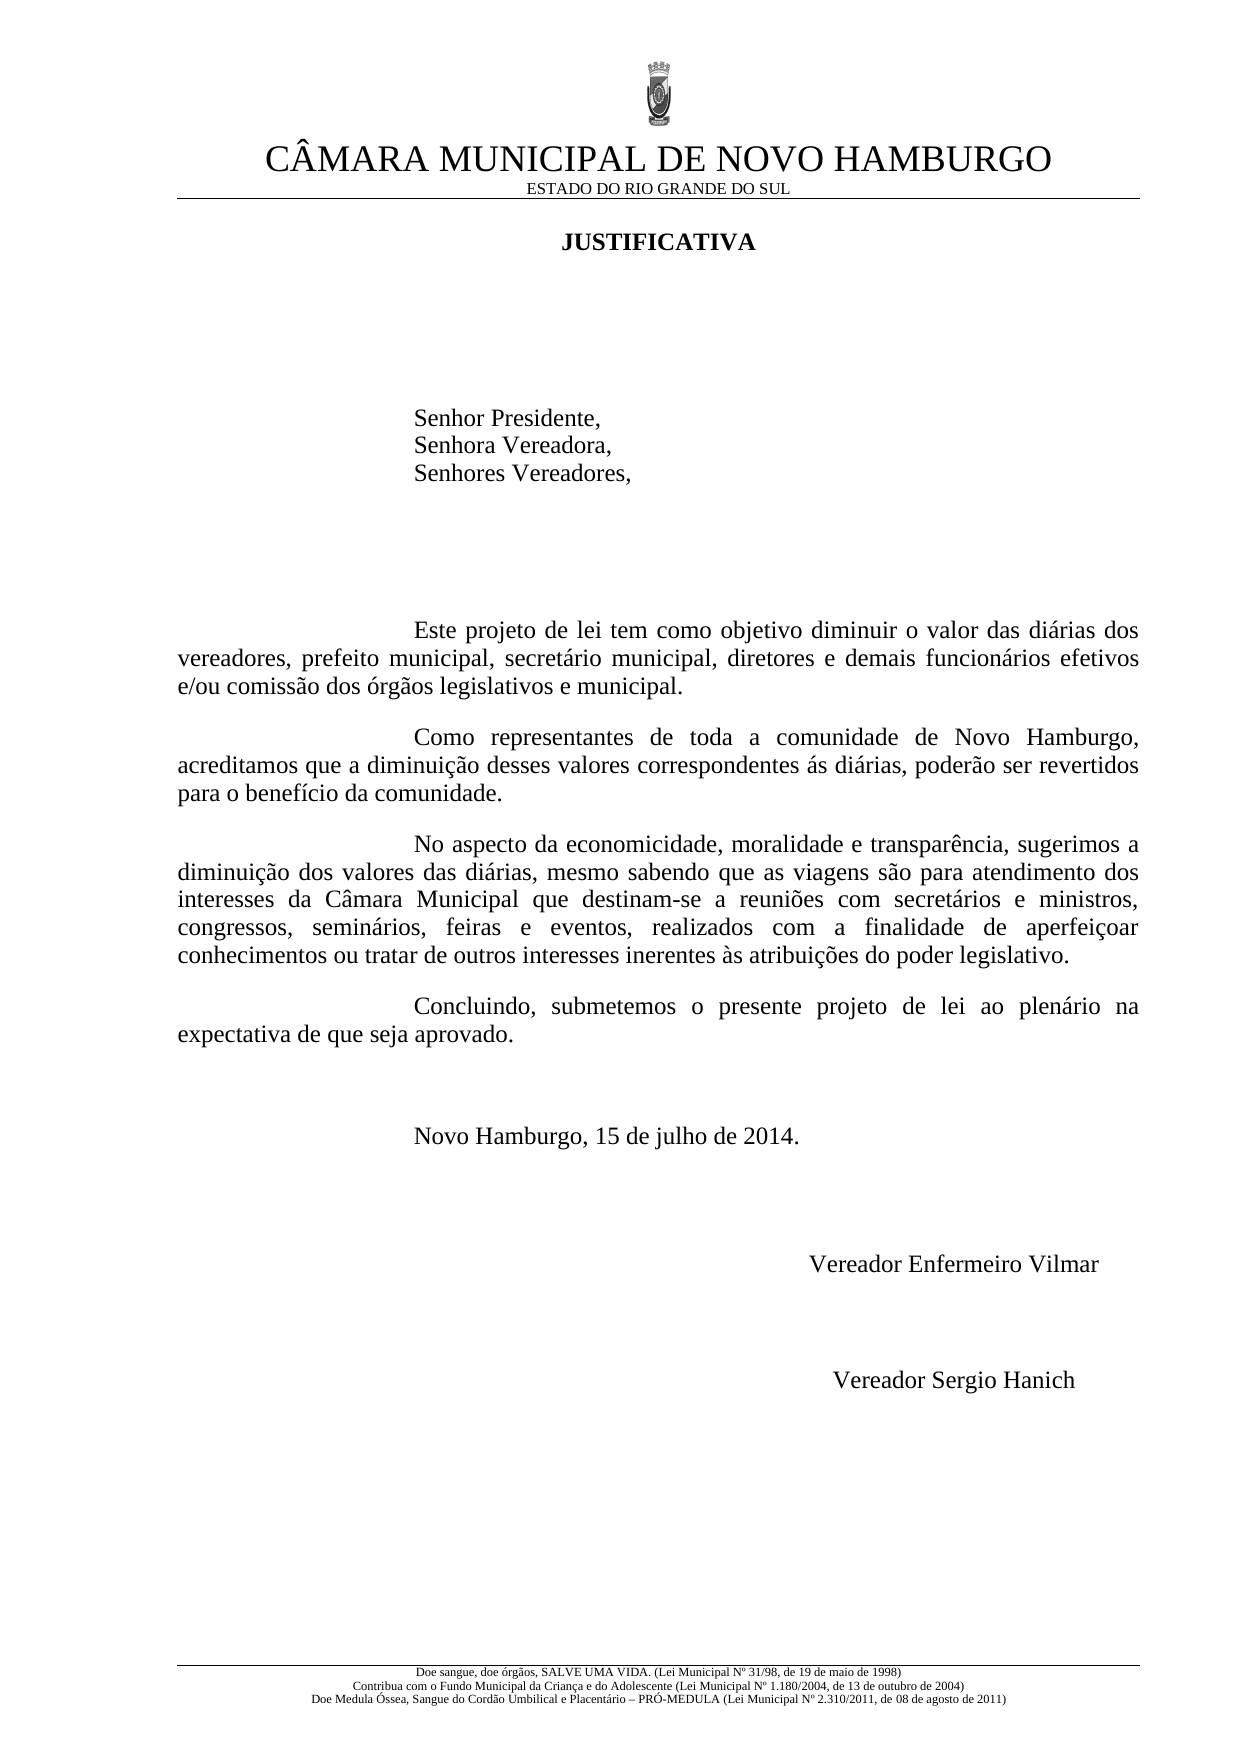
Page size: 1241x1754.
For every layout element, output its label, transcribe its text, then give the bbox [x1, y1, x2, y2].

text Concluindo, submetemos o presente projeto de lei ao plenário na expectativa de que seja aprovado. [177, 992, 1140, 1047]
text JUSTIFICATIVA [177, 228, 1140, 256]
text Senhora Vereadora, [177, 431, 1140, 459]
text Novo Hamburgo, 15 de julho de 2014. [177, 1122, 1140, 1150]
text Este projeto de lei tem como objetivo diminuir o valor das diárias dos vereadores, prefeito municipal, secretário municipal, diretores e demais funcionários efetivos e/ou comissão dos órgãos legislativos e municipal. [177, 617, 1140, 700]
text Vereador Sergio Hanich [768, 1367, 1140, 1394]
text Senhores Vereadores, [177, 459, 1140, 487]
text Como representantes de toda a comunidade de Novo Hamburgo, acreditamos que a diminuição desses valores correspondentes ás diárias, poderão ser revertidos para o benefício da comunidade. [177, 723, 1140, 806]
text No aspecto da economicidade, moralidade e transparência, sugerimos a diminuição dos valores das diárias, mesmo sabendo que as viagens são para atendimento dos interesses da Câmara Municipal que destinam-se a reuniões com secretários e ministros, congressos, seminários, feiras e eventos, realizados com a finalidade de aperfeiçoar conhecimentos ou tratar de outros interesses inerentes às atribuições do poder legislativo. [177, 830, 1140, 968]
text Vereador Enfermeiro Vilmar [768, 1250, 1140, 1278]
text Senhor Presidente, [177, 404, 1140, 431]
